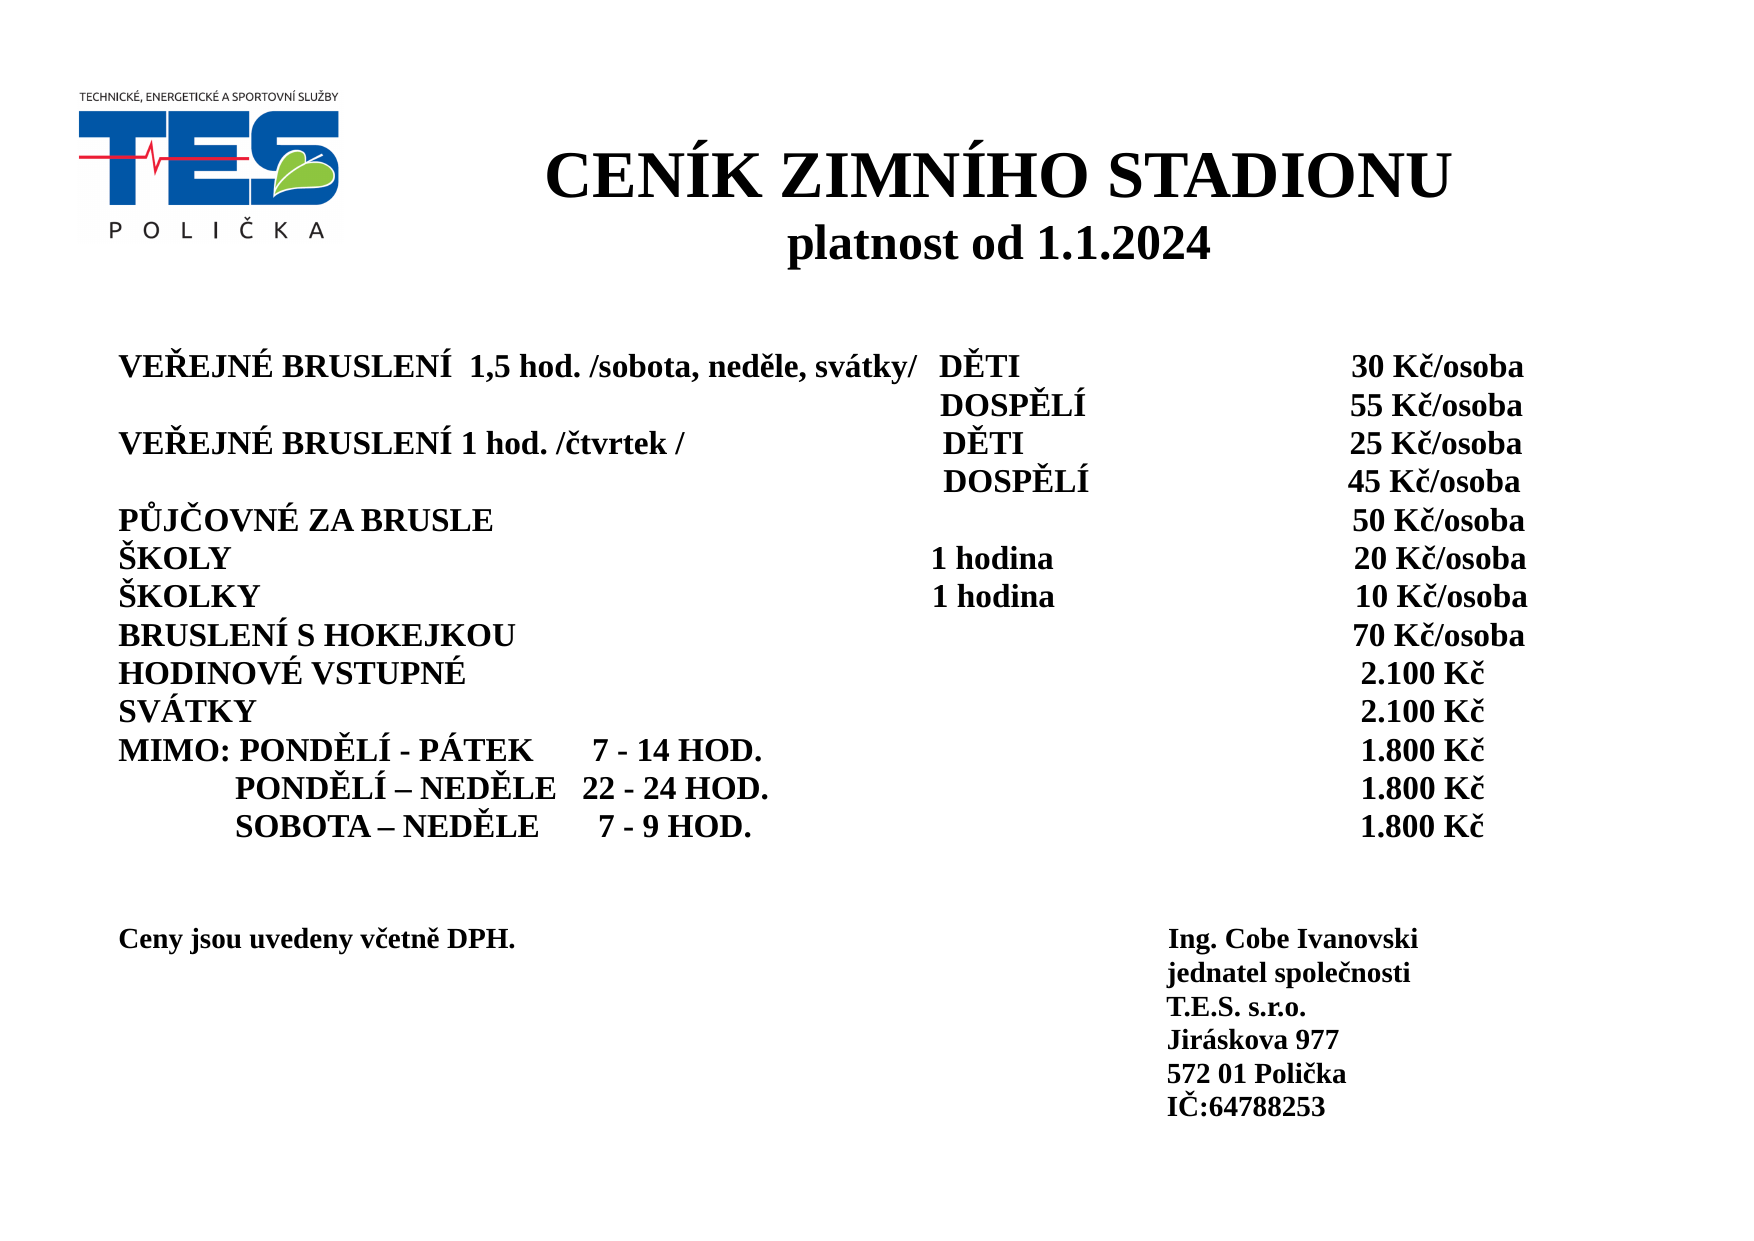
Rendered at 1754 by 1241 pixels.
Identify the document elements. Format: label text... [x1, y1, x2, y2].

text ŠKOLY 1 hodina 20 Kč/osoba [118, 538, 1636, 577]
text Jiráskova 977 [118, 1022, 1636, 1056]
text T.E.S. s.r.o. [118, 989, 1636, 1022]
text Ceny jsou uvedeny včetně DPH. Ing. Cobe Ivanovski [118, 922, 1636, 955]
text ŠKOLKY 1 hodina 10 Kč/osoba [118, 577, 1636, 615]
text VEŘEJNÉ BRUSLENÍ 1 hod. /čtvrtek / DĚTI 25 Kč/osoba [118, 423, 1636, 462]
text PŮJČOVNÉ ZA BRUSLE 50 Kč/osoba [118, 500, 1636, 538]
text HODINOVÉ VSTUPNÉ 2.100 Kč [118, 653, 1636, 692]
text 572 01 Polička IČ:64788253 [118, 1056, 1636, 1123]
text platnost od 1.1.2024 [118, 212, 1636, 270]
text SOBOTA – NEDĚLE 7 - 9 HOD. 1.800 Kč [118, 807, 1636, 845]
text SVÁTKY 2.100 Kč [118, 692, 1636, 730]
text CENÍK ZIMNÍHO STADIONU [344, 136, 1636, 212]
text MIMO: PONDĚLÍ - PÁTEK 7 - 14 HOD. 1.800 Kč [118, 730, 1636, 768]
text DOSPĚLÍ 45 Kč/osoba [118, 462, 1636, 500]
picture [76, 90, 344, 244]
text DOSPĚLÍ 55 Kč/osoba [118, 385, 1636, 423]
text BRUSLENÍ S HOKEJKOU 70 Kč/osoba [118, 615, 1636, 653]
text PONDĚLÍ – NEDĚLE 22 - 24 HOD. 1.800 Kč [118, 768, 1636, 807]
text VEŘEJNÉ BRUSLENÍ 1,5 hod. /sobota, neděle, svátky/ DĚTI 30 Kč/osoba [118, 347, 1636, 385]
text jednatel společnosti [118, 955, 1636, 989]
